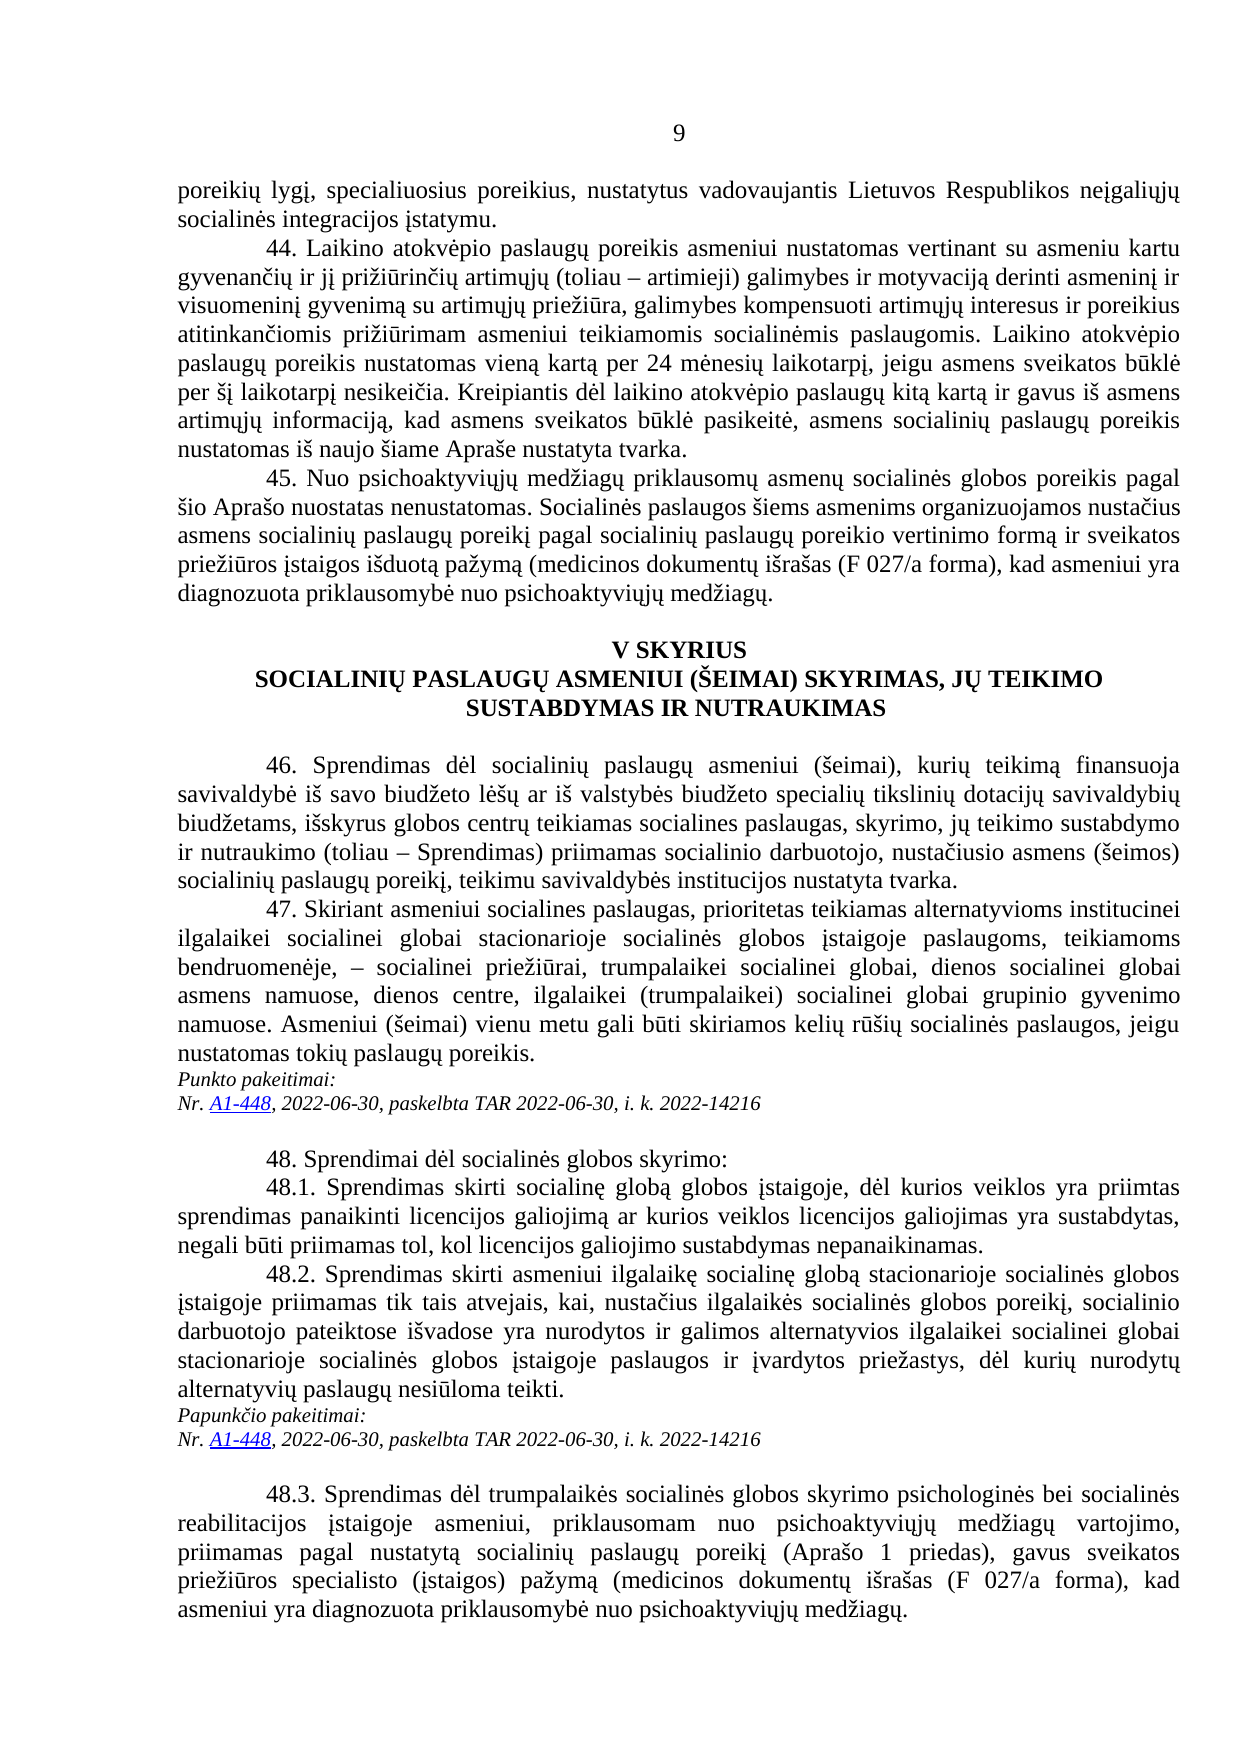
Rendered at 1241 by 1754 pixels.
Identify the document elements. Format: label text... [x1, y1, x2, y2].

text 46. Sprendimas dėl socialinių paslaugų asmeniui (šeimai), kurių teikimą finansuoja savivaldybė iš savo biudžeto lėšų ar iš valstybės biudžeto specialių tikslinių dotacijų savivaldybių biudžetams, išskyrus globos centrų teikiamas socialines paslaugas, skyrimo, jų teikimo sustabdymo ir nutraukimo (toliau – Sprendimas) priimamas socialinio darbuotojo, nustačiusio asmens (šeimos) socialinių paslaugų poreikį, teikimu savivaldybės institucijos nustatyta tvarka. [177, 751, 1181, 894]
text 47. Skiriant asmeniui socialines paslaugas, prioritetas teikiamas alternatyvioms institucinei ilgalaikei socialinei globai stacionarioje socialinės globos įstaigoje paslaugoms, teikiamoms bendruomenėje, – socialinei priežiūrai, trumpalaikei socialinei globai, dienos socialinei globai asmens namuose, dienos centre, ilgalaikei (trumpalaikei) socialinei globai grupinio gyvenimo namuose. Asmeniui (šeimai) vienu metu gali būti skiriamos kelių rūšių socialinės paslaugos, jeigu nustatomas tokių paslaugų poreikis. [177, 894, 1181, 1067]
text 45. Nuo psichoaktyviųjų medžiagų priklausomų asmenų socialinės globos poreikis pagal šio Aprašo nuostatas nenustatomas. Socialinės paslaugos šiems asmenims organizuojamos nustačius asmens socialinių paslaugų poreikį pagal socialinių paslaugų poreikio vertinimo formą ir sveikatos priežiūros įstaigos išduotą pažymą (medicinos dokumentų išrašas (F 027/a forma), kad asmeniui yra diagnozuota priklausomybė nuo psichoaktyviųjų medžiagų. [177, 463, 1181, 607]
text Papunkčio pakeitimai: [177, 1402, 1181, 1427]
text 48.1. Sprendimas skirti socialinę globą globos įstaigoje, dėl kurios veiklos yra priimtas sprendimas panaikinti licencijos galiojimą ar kurios veiklos licencijos galiojimas yra sustabdytas, negali būti priimamas tol, kol licencijos galiojimo sustabdymas nepanaikinamas. [177, 1172, 1181, 1259]
text V SKYRIUS [177, 636, 1181, 664]
text Punkto pakeitimai: [177, 1067, 1181, 1091]
text 48.2. Sprendimas skirti asmeniui ilgalaikę socialinę globą stacionarioje socialinės globos įstaigoje priimamas tik tais atvejais, kai, nustačius ilgalaikės socialinės globos poreikį, socialinio darbuotojo pateiktose išvadose yra nurodytos ir galimos alternatyvios ilgalaikei socialinei globai stacionarioje socialinės globos įstaigoje paslaugos ir įvardytos priežastys, dėl kurių nurodytų alternatyvių paslaugų nesiūloma teikti. [177, 1259, 1181, 1402]
text poreikių lygį, specialiuosius poreikius, nustatytus vadovaujantis Lietuvos Respublikos neįgaliųjų socialinės integracijos įstatymu. [177, 176, 1181, 233]
text 48.3. Sprendimas dėl trumpalaikės socialinės globos skyrimo psichologinės bei socialinės reabilitacijos įstaigoje asmeniui, priklausomam nuo psichoaktyviųjų medžiagų vartojimo, priimamas pagal nustatytą socialinių paslaugų poreikį (Aprašo 1 priedas), gavus sveikatos priežiūros specialisto (įstaigos) pažymą (medicinos dokumentų išrašas (F 027/a forma), kad asmeniui yra diagnozuota priklausomybė nuo psichoaktyviųjų medžiagų. [177, 1479, 1181, 1623]
text Nr. A1-448, 2022-06-30, paskelbta TAR 2022-06-30, i. k. 2022-14216 [177, 1427, 1181, 1451]
text Nr. A1-448, 2022-06-30, paskelbta TAR 2022-06-30, i. k. 2022-14216 [177, 1091, 1181, 1115]
text 44. Laikino atokvėpio paslaugų poreikis asmeniui nustatomas vertinant su asmeniu kartu gyvenančių ir jį prižiūrinčių artimųjų (toliau – artimieji) galimybes ir motyvaciją derinti asmeninį ir visuomeninį gyvenimą su artimųjų priežiūra, galimybes kompensuoti artimųjų interesus ir poreikius atitinkančiomis prižiūrimam asmeniui teikiamomis socialinėmis paslaugomis. Laikino atokvėpio paslaugų poreikis nustatomas vieną kartą per 24 mėnesių laikotarpį, jeigu asmens sveikatos būklė per šį laikotarpį nesikeičia. Kreipiantis dėl laikino atokvėpio paslaugų kitą kartą ir gavus iš asmens artimųjų informaciją, kad asmens sveikatos būklė pasikeitė, asmens socialinių paslaugų poreikis nustatomas iš naujo šiame Apraše nustatyta tvarka. [177, 233, 1181, 463]
text SOCIALINIŲ PASLAUGŲ ASMENIUI (ŠEIMAI) SKYRIMAS, JŲ TEIKIMO SUSTABDYMAS IR NUTRAUKIMAS [177, 664, 1181, 722]
text 48. Sprendimai dėl socialinės globos skyrimo: [177, 1144, 1181, 1172]
